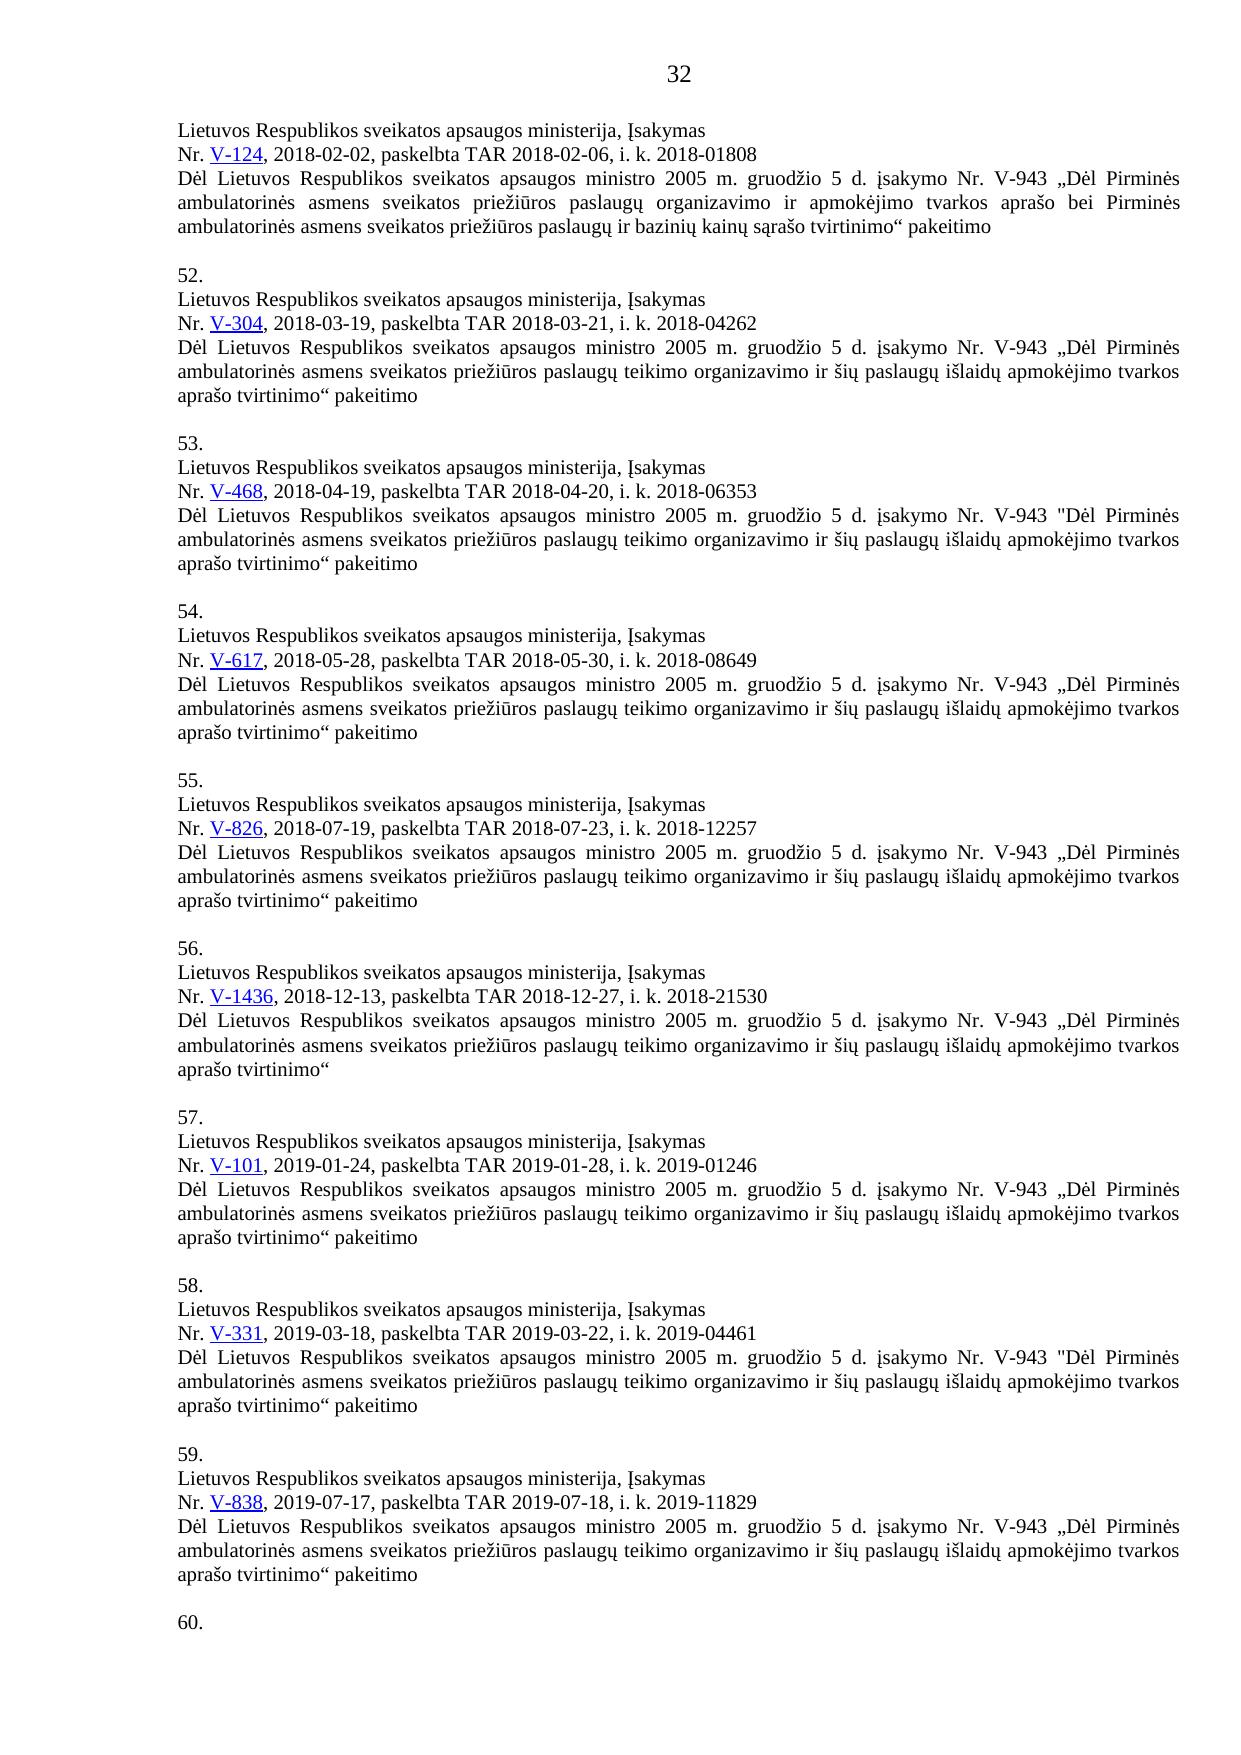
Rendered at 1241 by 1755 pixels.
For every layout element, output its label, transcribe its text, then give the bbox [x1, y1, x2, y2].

text Lietuvos Respublikos sveikatos apsaugos ministerija, Įsakymas [177, 1466, 1181, 1490]
text Lietuvos Respublikos sveikatos apsaugos ministerija, Įsakymas [177, 118, 1181, 142]
text Nr. V-617, 2018-05-28, paskelbta TAR 2018-05-30, i. k. 2018-08649 [177, 647, 1181, 672]
text Nr. V-838, 2019-07-17, paskelbta TAR 2019-07-18, i. k. 2019-11829 [177, 1490, 1181, 1514]
text 53. [177, 431, 1181, 455]
text 57. [177, 1105, 1181, 1129]
text 59. [177, 1442, 1181, 1466]
text Dėl Lietuvos Respublikos sveikatos apsaugos ministro 2005 m. gruodžio 5 d. įsakymo Nr. V-943 „Dėl Pirminės ambulatorinės asmens sveikatos priežiūros paslaugų teikimo organizavimo ir šių paslaugų išlaidų apmokėjimo tvarkos aprašo tvirtinimo“ pakeitimo [177, 1177, 1181, 1249]
text Nr. V-331, 2019-03-18, paskelbta TAR 2019-03-22, i. k. 2019-04461 [177, 1321, 1181, 1345]
text 54. [177, 599, 1181, 623]
text Dėl Lietuvos Respublikos sveikatos apsaugos ministro 2005 m. gruodžio 5 d. įsakymo Nr. V-943 „Dėl Pirminės ambulatorinės asmens sveikatos priežiūros paslaugų teikimo organizavimo ir šių paslaugų išlaidų apmokėjimo tvarkos aprašo tvirtinimo“ pakeitimo [177, 672, 1181, 744]
text 60. [177, 1610, 1181, 1634]
text Nr. V-124, 2018-02-02, paskelbta TAR 2018-02-06, i. k. 2018-01808 [177, 142, 1181, 166]
text 56. [177, 936, 1181, 960]
text Lietuvos Respublikos sveikatos apsaugos ministerija, Įsakymas [177, 792, 1181, 816]
text 55. [177, 768, 1181, 792]
text Dėl Lietuvos Respublikos sveikatos apsaugos ministro 2005 m. gruodžio 5 d. įsakymo Nr. V-943 "Dėl Pirminės ambulatorinės asmens sveikatos priežiūros paslaugų teikimo organizavimo ir šių paslaugų išlaidų apmokėjimo tvarkos aprašo tvirtinimo“ pakeitimo [177, 503, 1181, 575]
text Dėl Lietuvos Respublikos sveikatos apsaugos ministro 2005 m. gruodžio 5 d. įsakymo Nr. V-943 „Dėl Pirminės ambulatorinės asmens sveikatos priežiūros paslaugų organizavimo ir apmokėjimo tvarkos aprašo bei Pirminės ambulatorinės asmens sveikatos priežiūros paslaugų ir bazinių kainų sąrašo tvirtinimo“ pakeitimo [177, 166, 1181, 238]
text Lietuvos Respublikos sveikatos apsaugos ministerija, Įsakymas [177, 1129, 1181, 1153]
text 58. [177, 1273, 1181, 1297]
text Dėl Lietuvos Respublikos sveikatos apsaugos ministro 2005 m. gruodžio 5 d. įsakymo Nr. V-943 „Dėl Pirminės ambulatorinės asmens sveikatos priežiūros paslaugų teikimo organizavimo ir šių paslaugų išlaidų apmokėjimo tvarkos aprašo tvirtinimo“ [177, 1008, 1181, 1081]
text Nr. V-1436, 2018-12-13, paskelbta TAR 2018-12-27, i. k. 2018-21530 [177, 984, 1181, 1008]
text Lietuvos Respublikos sveikatos apsaugos ministerija, Įsakymas [177, 623, 1181, 647]
text Dėl Lietuvos Respublikos sveikatos apsaugos ministro 2005 m. gruodžio 5 d. įsakymo Nr. V-943 „Dėl Pirminės ambulatorinės asmens sveikatos priežiūros paslaugų teikimo organizavimo ir šių paslaugų išlaidų apmokėjimo tvarkos aprašo tvirtinimo“ pakeitimo [177, 1514, 1181, 1586]
text Nr. V-304, 2018-03-19, paskelbta TAR 2018-03-21, i. k. 2018-04262 [177, 311, 1181, 335]
text 52. [177, 262, 1181, 287]
text Lietuvos Respublikos sveikatos apsaugos ministerija, Įsakymas [177, 455, 1181, 479]
text Dėl Lietuvos Respublikos sveikatos apsaugos ministro 2005 m. gruodžio 5 d. įsakymo Nr. V-943 „Dėl Pirminės ambulatorinės asmens sveikatos priežiūros paslaugų teikimo organizavimo ir šių paslaugų išlaidų apmokėjimo tvarkos aprašo tvirtinimo“ pakeitimo [177, 840, 1181, 912]
text Nr. V-101, 2019-01-24, paskelbta TAR 2019-01-28, i. k. 2019-01246 [177, 1153, 1181, 1177]
text Nr. V-468, 2018-04-19, paskelbta TAR 2018-04-20, i. k. 2018-06353 [177, 479, 1181, 503]
text Lietuvos Respublikos sveikatos apsaugos ministerija, Įsakymas [177, 287, 1181, 311]
text Lietuvos Respublikos sveikatos apsaugos ministerija, Įsakymas [177, 960, 1181, 984]
text Nr. V-826, 2018-07-19, paskelbta TAR 2018-07-23, i. k. 2018-12257 [177, 816, 1181, 840]
text Dėl Lietuvos Respublikos sveikatos apsaugos ministro 2005 m. gruodžio 5 d. įsakymo Nr. V-943 "Dėl Pirminės ambulatorinės asmens sveikatos priežiūros paslaugų teikimo organizavimo ir šių paslaugų išlaidų apmokėjimo tvarkos aprašo tvirtinimo“ pakeitimo [177, 1345, 1181, 1417]
text Lietuvos Respublikos sveikatos apsaugos ministerija, Įsakymas [177, 1297, 1181, 1321]
text Dėl Lietuvos Respublikos sveikatos apsaugos ministro 2005 m. gruodžio 5 d. įsakymo Nr. V-943 „Dėl Pirminės ambulatorinės asmens sveikatos priežiūros paslaugų teikimo organizavimo ir šių paslaugų išlaidų apmokėjimo tvarkos aprašo tvirtinimo“ pakeitimo [177, 335, 1181, 407]
